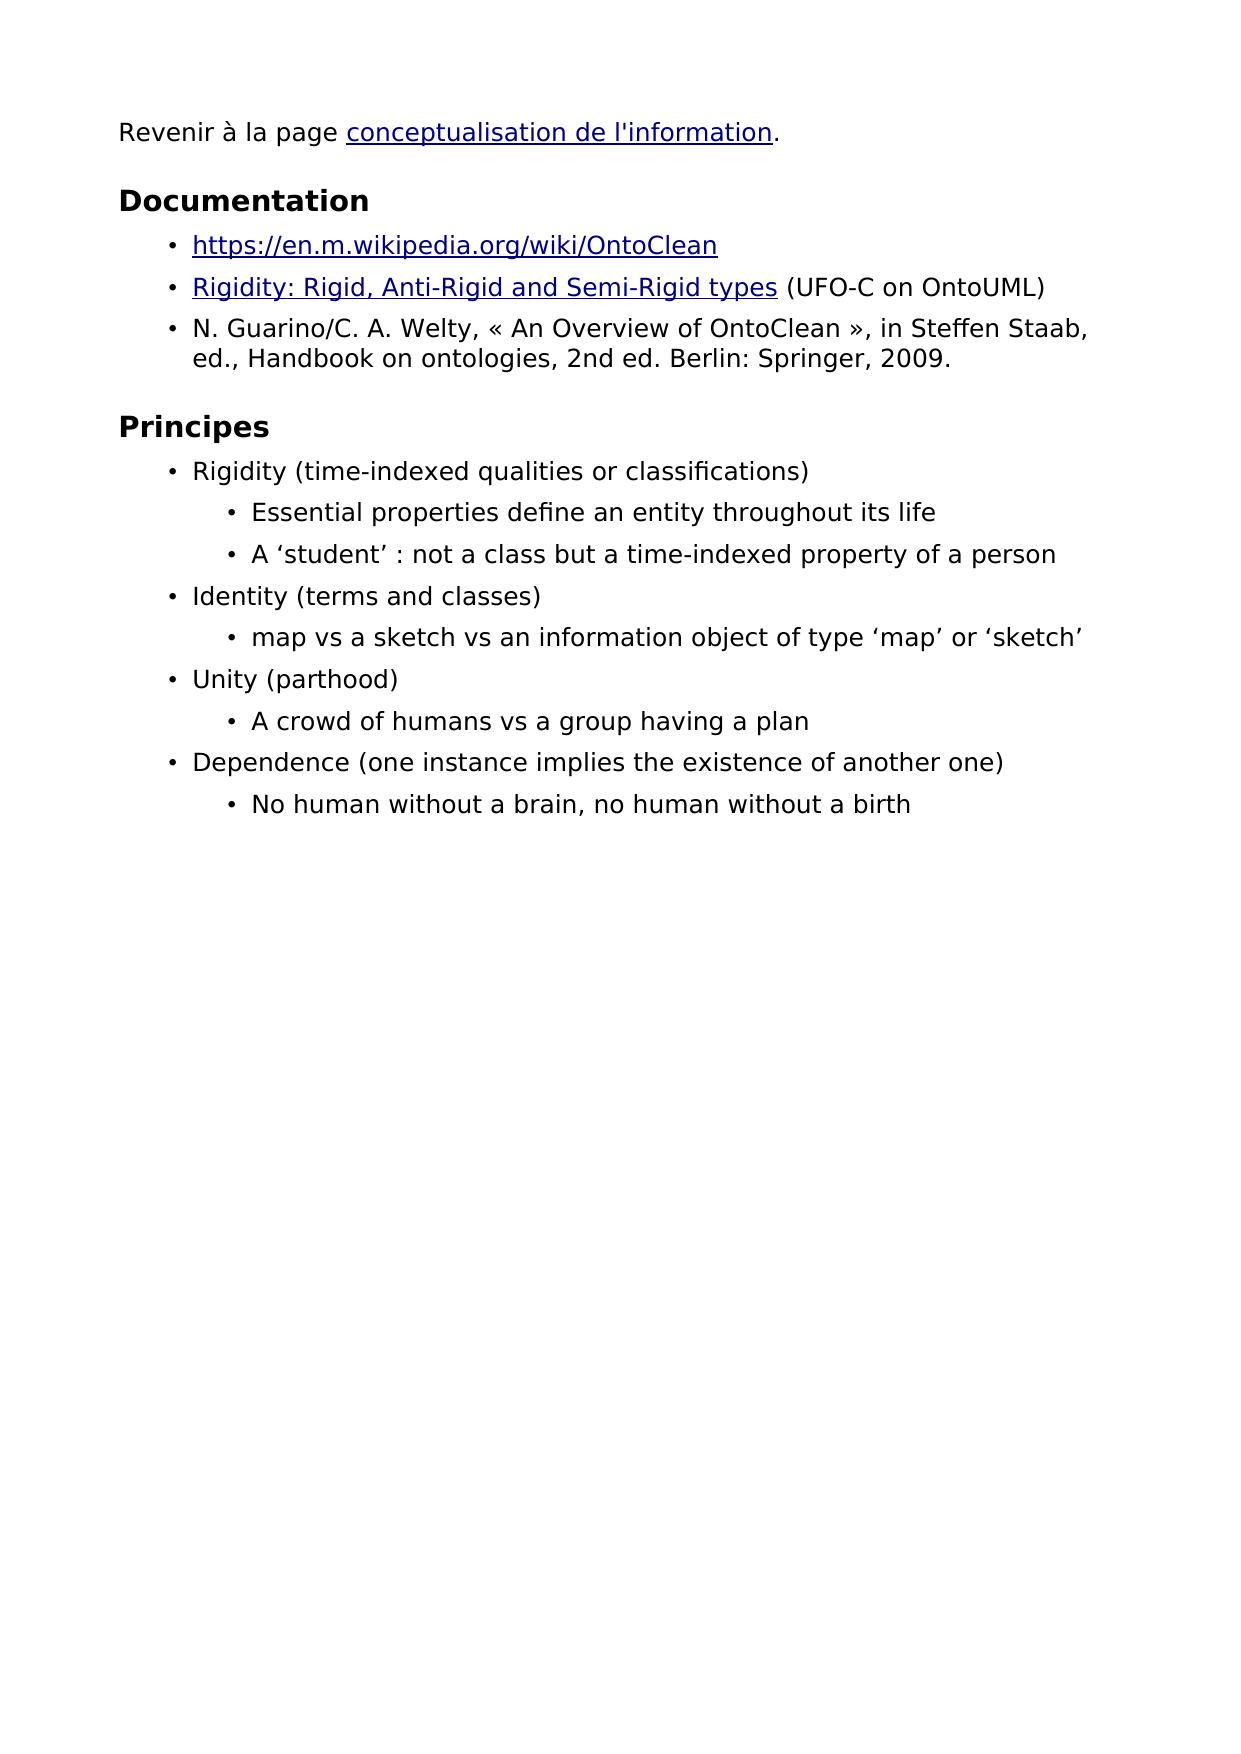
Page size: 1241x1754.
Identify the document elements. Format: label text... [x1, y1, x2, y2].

subtitle Principes [118, 410, 1122, 444]
list map vs a sketch vs an information object of type ‘map’ or ‘sketch’ [236, 623, 1122, 653]
list No human without a brain, no human without a birth [236, 790, 1122, 819]
list Rigidity: Rigid, Anti-Rigid and Semi-Rigid types (UFO-C on OntoUML) [177, 273, 1122, 302]
text Revenir à la page conceptualisation de l'information. [118, 118, 1122, 147]
list A ‘student’ : not a class but a time-indexed property of a person [236, 540, 1122, 569]
list A crowd of humans vs a group having a plan [236, 707, 1122, 736]
subtitle Documentation [118, 185, 1122, 219]
list Identity (terms and classes) [177, 582, 1122, 611]
list https://en.m.wikipedia.org/wiki/OntoClean [177, 231, 1122, 260]
list Essential properties define an entity throughout its life [236, 498, 1122, 528]
list Unity (parthood) [177, 665, 1122, 694]
list Rigidity (time-indexed qualities or classifications) [177, 457, 1122, 486]
list N. Guarino/C. A. Welty, « An Overview of OntoClean », in Steffen Staab, ed., Handbook on ontologies, 2nd ed. Berlin: Springer, 2009. [177, 314, 1122, 373]
list Dependence (one instance implies the existence of another one) [177, 748, 1122, 778]
